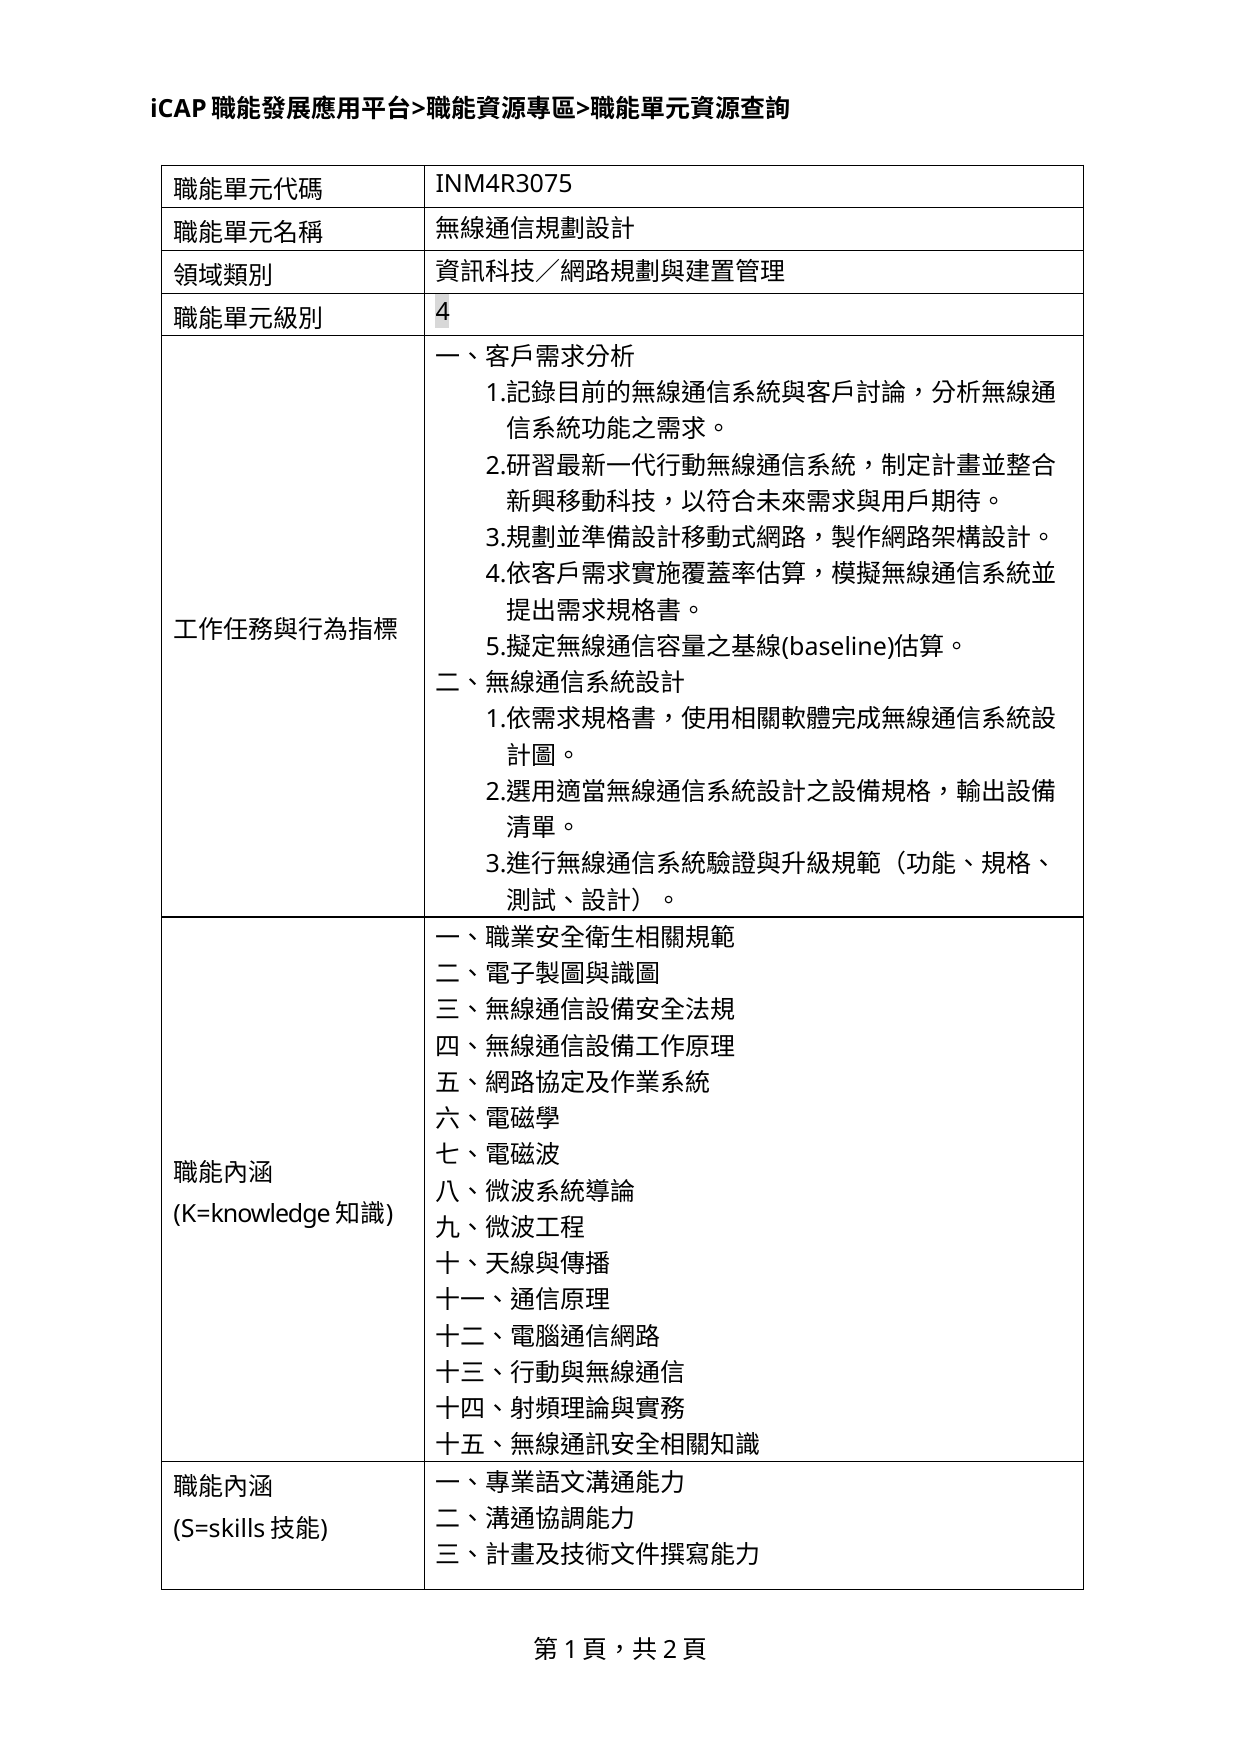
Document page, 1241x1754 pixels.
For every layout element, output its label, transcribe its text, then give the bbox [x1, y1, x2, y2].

table_cell 職能單元名稱 [162, 208, 424, 250]
table_cell 無線通信規劃設計 [425, 208, 1083, 250]
table_cell 職能內涵 (S=skills技能) [162, 1462, 424, 1588]
table_cell 領域類別 [162, 251, 424, 293]
table_cell 資訊科技／網路規劃與建置管理 [425, 251, 1083, 293]
table_cell 一、客戶需求分析 1.記錄目前的無線通信系統與客戶討論，分析無線通信系統功能之需求。 2.研習最新一代行動無線通信系統，制定計畫並整合新興移動科技，以符合未來需求與用戶期待。 3.規劃並準備設計移動式網路，製作網路架構設計。 4.依客戶需求實施覆蓋率估算，模擬無線通信系統並提出需求規格書。 5.擬定無線通信容量之基線(baseline)估算。 二、無線通信系統設計 1.依需求規格書，使用相關軟體完成無線通信系統設計圖。 2.選用適當無線通信系統設計之設備規格，輸出設備清單。 3.進行無線通信系統驗證與升級規範（功能、規格、測試、設計）。 [425, 336, 1083, 916]
table_cell 一、專業語文溝通能力 二、溝通協調能力 三、計畫及技術文件撰寫能力 [425, 1462, 1083, 1588]
table_header 職能單元代碼 [162, 166, 424, 207]
table_cell 一、職業安全衛生相關規範 二、電子製圖與識圖 三、無線通信設備安全法規 四、無線通信設備工作原理 五、網路協定及作業系統 六、電磁學 七、電磁波 八、微波系統導論 九、微波工程 十、天線與傳播 十一、通信原理 十二、電腦通信網路 十三、行動與無線通信 十四、射頻理論與實務 十五、無線通訊安全相關知識 [425, 918, 1083, 1461]
table_header INM4R3075 [425, 166, 1083, 207]
table_cell 工作任務與行為指標 [162, 336, 424, 916]
table_cell 職能單元級別 [162, 294, 424, 335]
table_cell 4 [425, 294, 1083, 335]
table_cell 職能內涵 (K=knowledge知識) [162, 918, 424, 1461]
